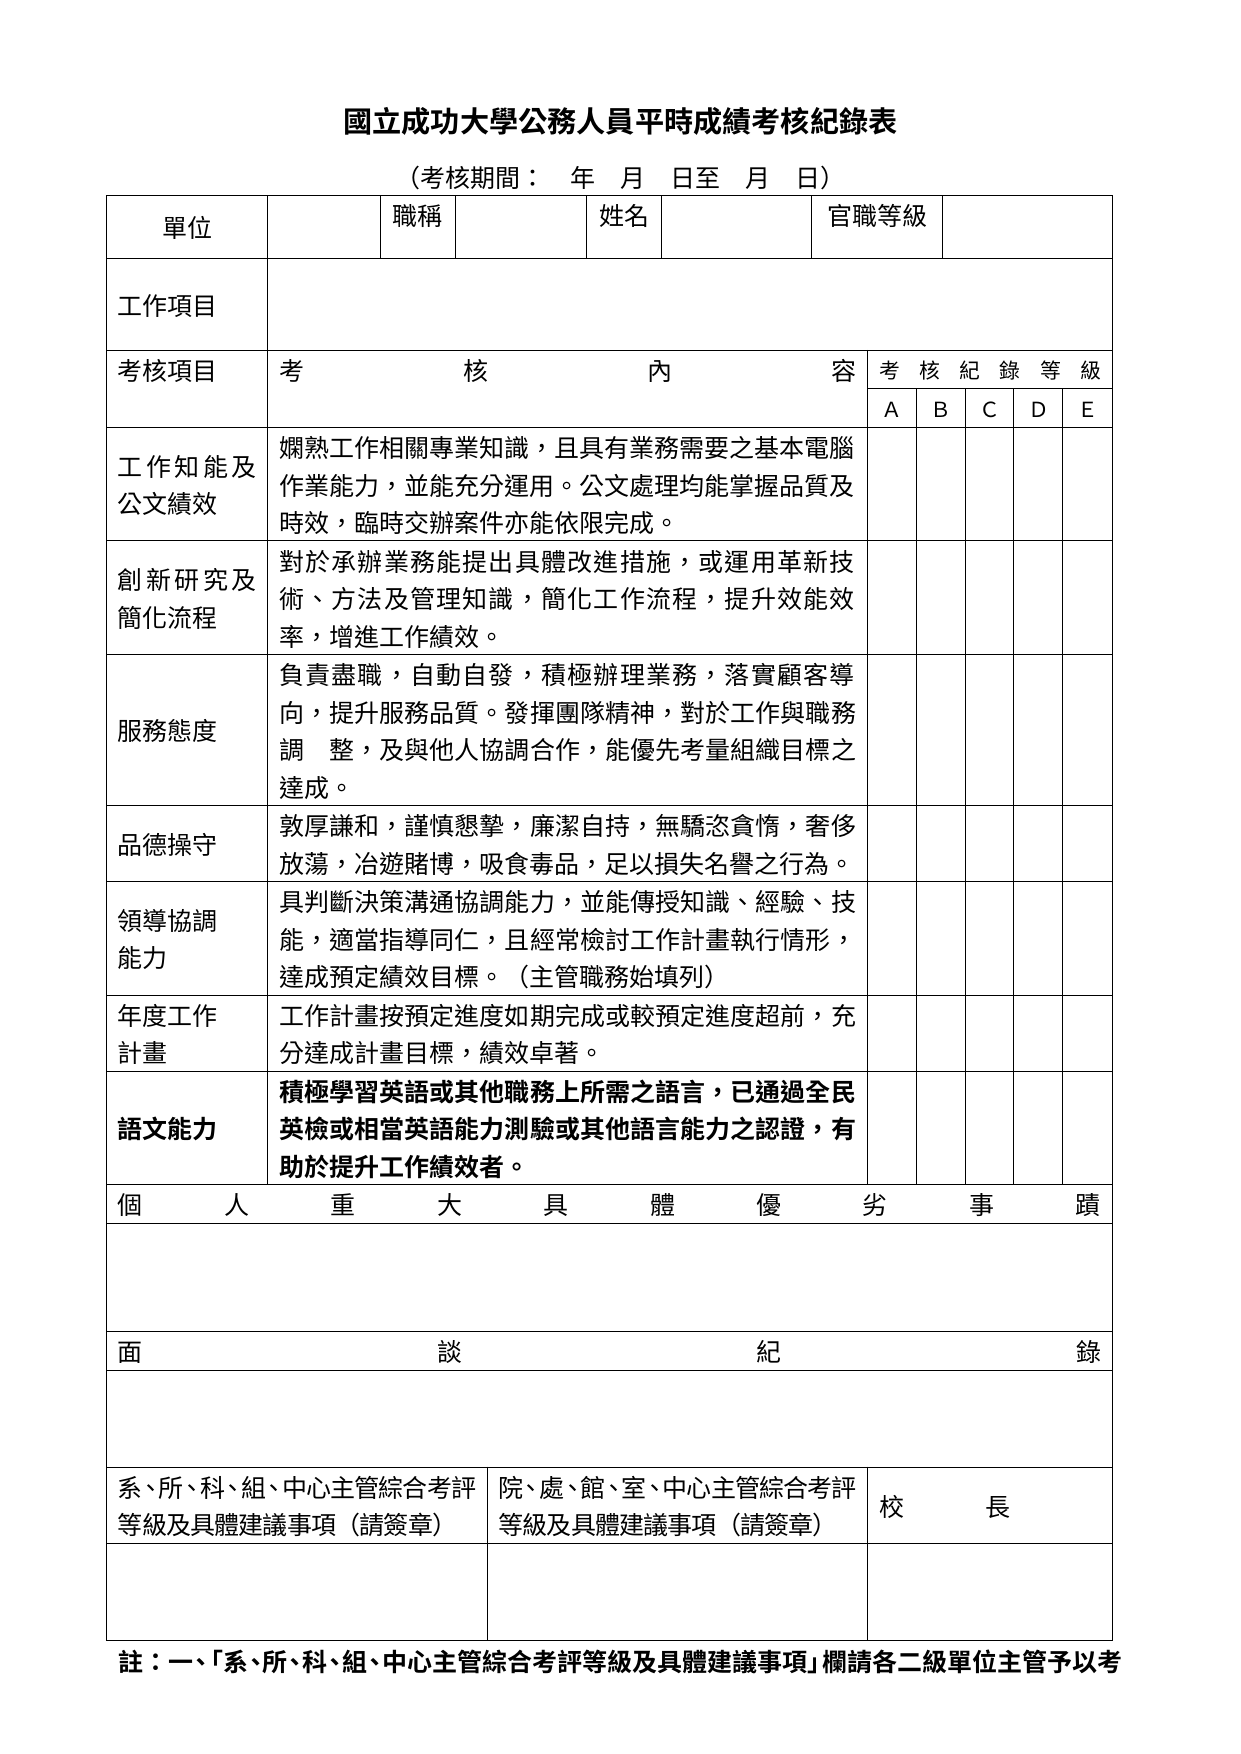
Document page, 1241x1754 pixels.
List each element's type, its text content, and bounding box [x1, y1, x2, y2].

table_cell Ｂ [917, 389, 965, 427]
table_cell 系、所、科、組、中心主管綜合考評等級及具體建議事項（請簽章） [107, 1468, 487, 1543]
table_cell [1063, 806, 1112, 881]
table_cell 品德操守 [107, 806, 267, 881]
table_cell [966, 428, 1013, 540]
table_cell 考核紀錄等級 [868, 351, 1112, 388]
table_cell [868, 1544, 1112, 1640]
table_cell [1014, 655, 1062, 805]
table_cell 語文能力 [107, 1072, 267, 1184]
table_cell [868, 806, 916, 881]
table_cell 工作項目 [107, 259, 267, 350]
table_cell [966, 541, 1013, 654]
table_cell [107, 1544, 487, 1640]
table_cell 面談紀錄 [107, 1332, 1112, 1370]
table_cell [268, 259, 1112, 350]
table_cell 工作計畫按預定進度如期完成或較預定進度超前，充分達成計畫目標，績效卓著。 [268, 996, 867, 1071]
table_header [662, 196, 811, 258]
table_cell 嫻熟工作相關專業知識，且具有業務需要之基本電腦作業能力，並能充分運用。公文處理均能掌握品質及時效，臨時交辦案件亦能依限完成。 [268, 428, 867, 540]
table_cell 敦厚謙和，謹慎懇摯，廉潔自持，無驕恣貪惰，奢侈放蕩，冶遊賭博，吸食毒品，足以損失名譽之行為。 [268, 806, 867, 881]
table_cell [868, 996, 916, 1071]
table_cell [868, 882, 916, 994]
table_header 單位 [107, 196, 267, 258]
table_cell [107, 1224, 1112, 1331]
table_header 職稱 [381, 196, 455, 258]
table_cell 年度工作 計畫 [107, 996, 267, 1071]
table_header [456, 196, 586, 258]
text 國立成功大學公務人員平時成績考核紀錄表 [118, 82, 1122, 157]
table_cell [868, 1072, 916, 1184]
table_cell [868, 655, 916, 805]
table_cell [1063, 655, 1112, 805]
table_cell 積極學習英語或其他職務上所需之語言，已通過全民英檢或相當英語能力測驗或其他語言能力之認證，有助於提升工作績效者。 [268, 1072, 867, 1184]
table_cell [868, 428, 916, 540]
table_cell [966, 655, 1013, 805]
table_cell 工作知能及公文績效 [107, 428, 267, 540]
table_cell Ａ [868, 389, 916, 427]
table_cell [1014, 541, 1062, 654]
table_cell [917, 996, 965, 1071]
table_cell [917, 541, 965, 654]
table_cell 院、處、館、室、中心主管綜合考評等級及具體建議事項（請簽章） [488, 1468, 867, 1543]
table_cell [917, 655, 965, 805]
table_cell Ｄ [1014, 389, 1062, 427]
table_cell Ｅ [1063, 389, 1112, 427]
table_cell [1014, 806, 1062, 881]
table_cell [1063, 541, 1112, 654]
table_cell [1063, 1072, 1112, 1184]
table_header 官職等級 [812, 196, 942, 258]
table_cell 服務態度 [107, 655, 267, 805]
table_cell Ｃ [966, 389, 1013, 427]
table_cell [917, 882, 965, 994]
table_cell [1014, 996, 1062, 1071]
table_cell 對於承辦業務能提出具體改進措施，或運用革新技術、方法及管理知識，簡化工作流程，提升效能效率，增進工作績效。 [268, 541, 867, 654]
table_cell 負責盡職，自動自發，積極辦理業務，落實顧客導向，提升服務品質。發揮團隊精神，對於工作與職務調 整，及與他人協調合作，能優先考量組織目標之達成。 [268, 655, 867, 805]
table_cell 個人重大具體優劣事蹟 [107, 1185, 1112, 1223]
table_cell 考核內容 [268, 351, 867, 427]
table_cell 具判斷決策溝通協調能力，並能傳授知識、經驗、技能，適當指導同仁，且經常檢討工作計畫執行情形，達成預定績效目標。（主管職務始填列） [268, 882, 867, 994]
table_cell 考核項目 [107, 351, 267, 427]
table_cell [966, 996, 1013, 1071]
table_header 姓名 [587, 196, 661, 258]
table_cell [1063, 882, 1112, 994]
table_cell [917, 428, 965, 540]
table_cell [917, 1072, 965, 1184]
table_cell [1014, 882, 1062, 994]
table_cell [1063, 996, 1112, 1071]
table_cell [917, 806, 965, 881]
table_cell [488, 1544, 867, 1640]
table_cell [1014, 1072, 1062, 1184]
table_cell [966, 806, 1013, 881]
table_cell 領導協調 能力 [107, 882, 267, 994]
table_header [943, 196, 1112, 258]
table_cell [966, 882, 1013, 994]
text 註：一、「系、所、科、組、中心主管綜合考評等級及具體建議事項」欄請各二級單位主管予以考 [118, 1641, 1122, 1679]
text （考核期間： 年 月 日至 月 日） [118, 157, 1122, 195]
table_cell [107, 1371, 1112, 1467]
table_cell [966, 1072, 1013, 1184]
table_cell 校 長 [868, 1468, 1112, 1543]
table_cell 創新研究及簡化流程 [107, 541, 267, 654]
table_cell [1014, 428, 1062, 540]
table_cell [868, 541, 916, 654]
table_cell [1063, 428, 1112, 540]
table_header [268, 196, 380, 258]
